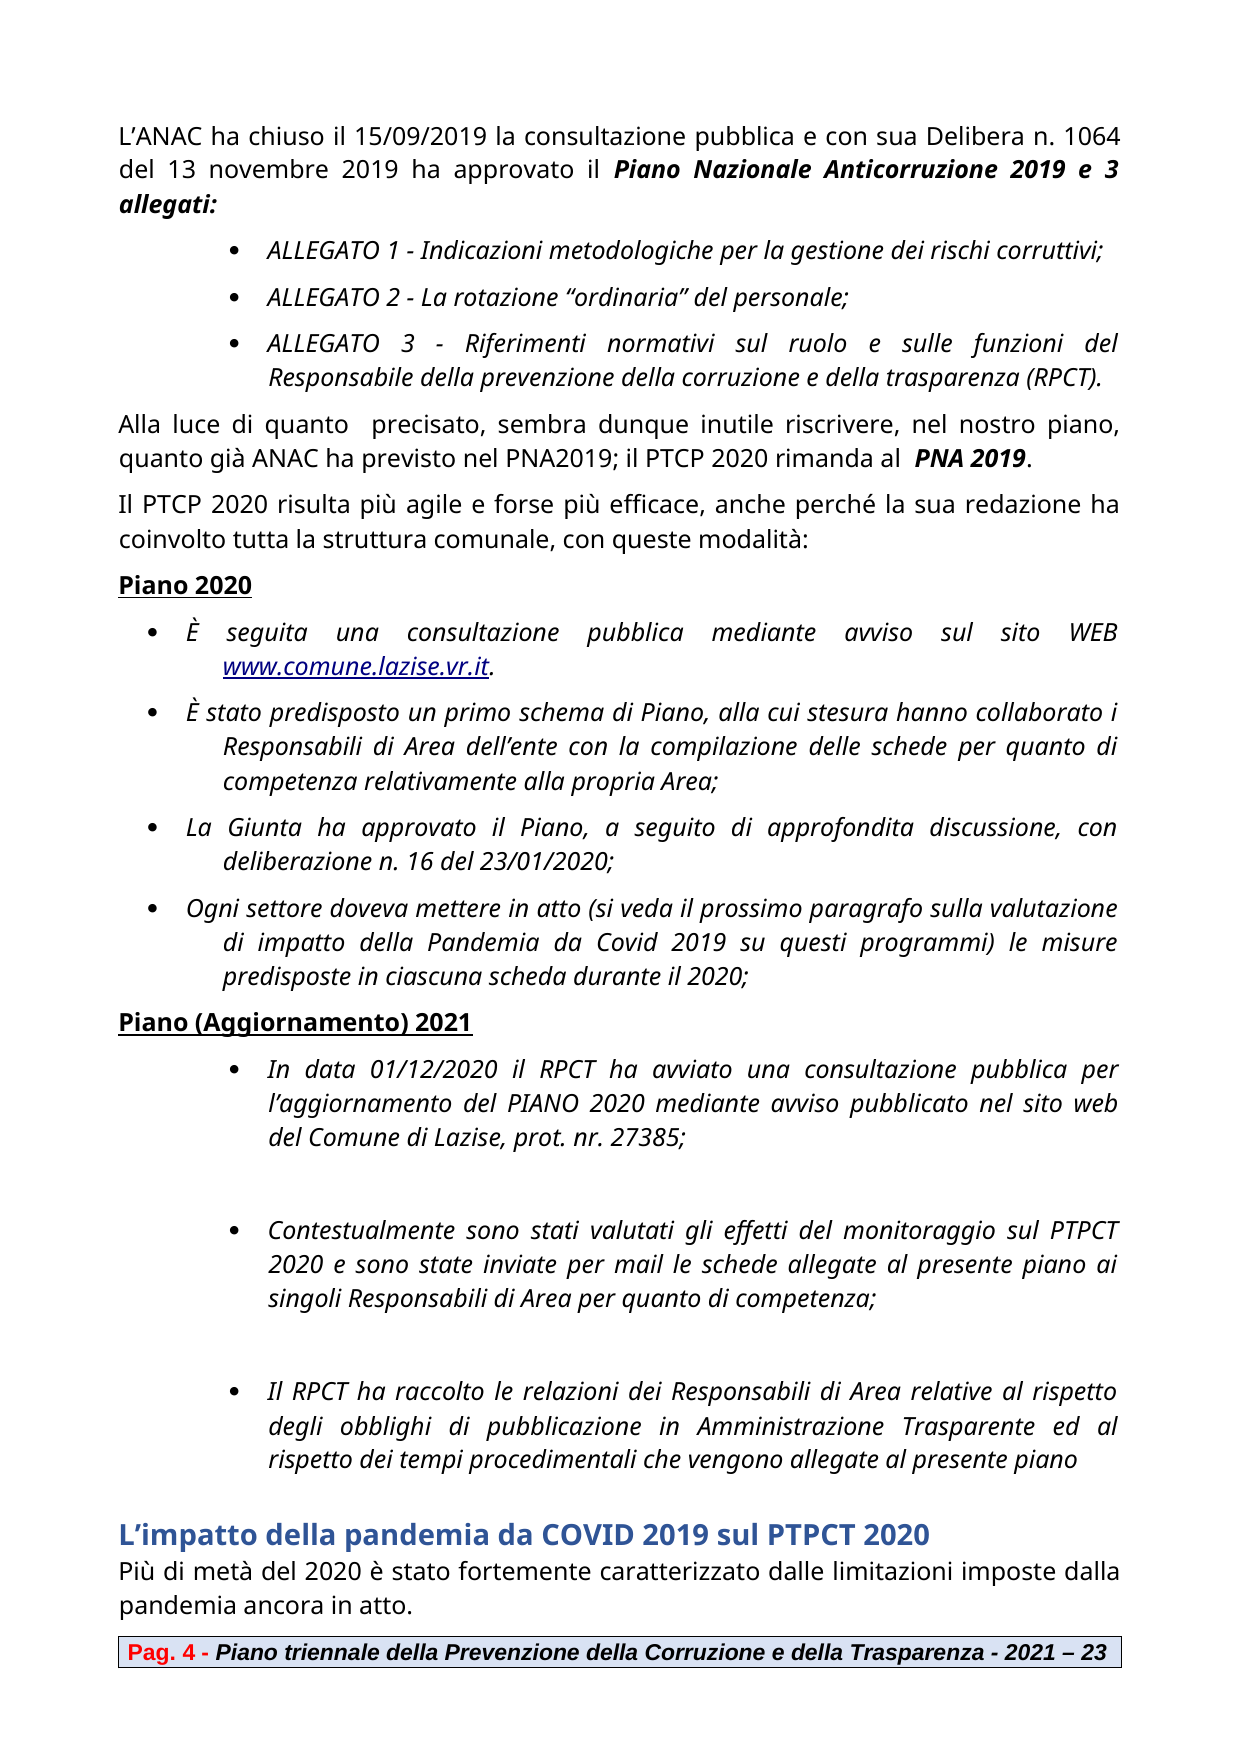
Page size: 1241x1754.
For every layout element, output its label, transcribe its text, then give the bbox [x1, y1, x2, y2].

text L’ANAC ha chiuso il 15/09/2019 la consultazione pubblica e con sua Delibera n. 1064 del 13 novembre 2019 ha approvato il Piano Nazionale Anticorruzione 2019 e 3 allegati: [118, 118, 1122, 220]
list ALLEGATO 3 - Riferimenti normativi sul ruolo e sulle funzioni del Responsabile della prevenzione della corruzione e della trasparenza (RPCT). [230, 326, 1122, 394]
list Il RPCT ha raccolto le relazioni dei Responsabili di Area relative al rispetto degli obblighi di pubblicazione in Amministrazione Trasparente ed al rispetto dei tempi procedimentali che vengono allegate al presente piano [230, 1374, 1122, 1476]
list Contestualmente sono stati valutati gli effetti del monitoraggio sul PTPCT 2020 e sono state inviate per mail le schede allegate al presente piano ai singoli Responsabili di Area per quanto di competenza; [230, 1213, 1122, 1315]
subtitle L’impatto della pandemia da COVID 2019 sul PTPCT 2020 [118, 1514, 1122, 1553]
text Più di metà del 2020 è stato fortemente caratterizzato dalle limitazioni imposte dalla pandemia ancora in atto. [118, 1553, 1122, 1622]
list È stato predisposto un primo schema di Piano, alla cui stesura hanno collaborato i Responsabili di Area dell’ente con la compilazione delle schede per quanto di competenza relativamente alla propria Area; [148, 695, 1122, 797]
list È seguita una consultazione pubblica mediante avviso sul sito WEB www.comune.lazise.vr.it. [148, 614, 1122, 682]
list ALLEGATO 1 - Indicazioni metodologiche per la gestione dei rischi corruttivi; [230, 233, 1122, 267]
list La Giunta ha approvato il Piano, a seguito di approfondita discussione, con deliberazione n. 16 del 23/01/2020; [148, 810, 1122, 878]
list In data 01/12/2020 il RPCT ha avviato una consultazione pubblica per l’aggiornamento del PIANO 2020 mediante avviso pubblicato nel sito web del Comune di Lazise, prot. nr. 27385; [230, 1052, 1122, 1154]
list ALLEGATO 2 - La rotazione “ordinaria” del personale; [230, 279, 1122, 313]
text Piano (Aggiornamento) 2021 [118, 1005, 1122, 1039]
text Il PTCP 2020 risulta più agile e forse più efficace, anche perché la sua redazione ha coinvolto tutta la struttura comunale, con queste modalità: [118, 487, 1122, 555]
list Ogni settore doveva mettere in atto (si veda il prossimo paragrafo sulla valutazione di impatto della Pandemia da Covid 2019 su questi programmi) le misure predisposte in ciascuna scheda durante il 2020; [148, 890, 1122, 992]
text Piano 2020 [118, 568, 1122, 602]
text Alla luce di quanto precisato, sembra dunque inutile riscrivere, nel nostro piano, quanto già ANAC ha previsto nel PNA2019; il PTCP 2020 rimanda al PNA 2019. [118, 407, 1122, 475]
